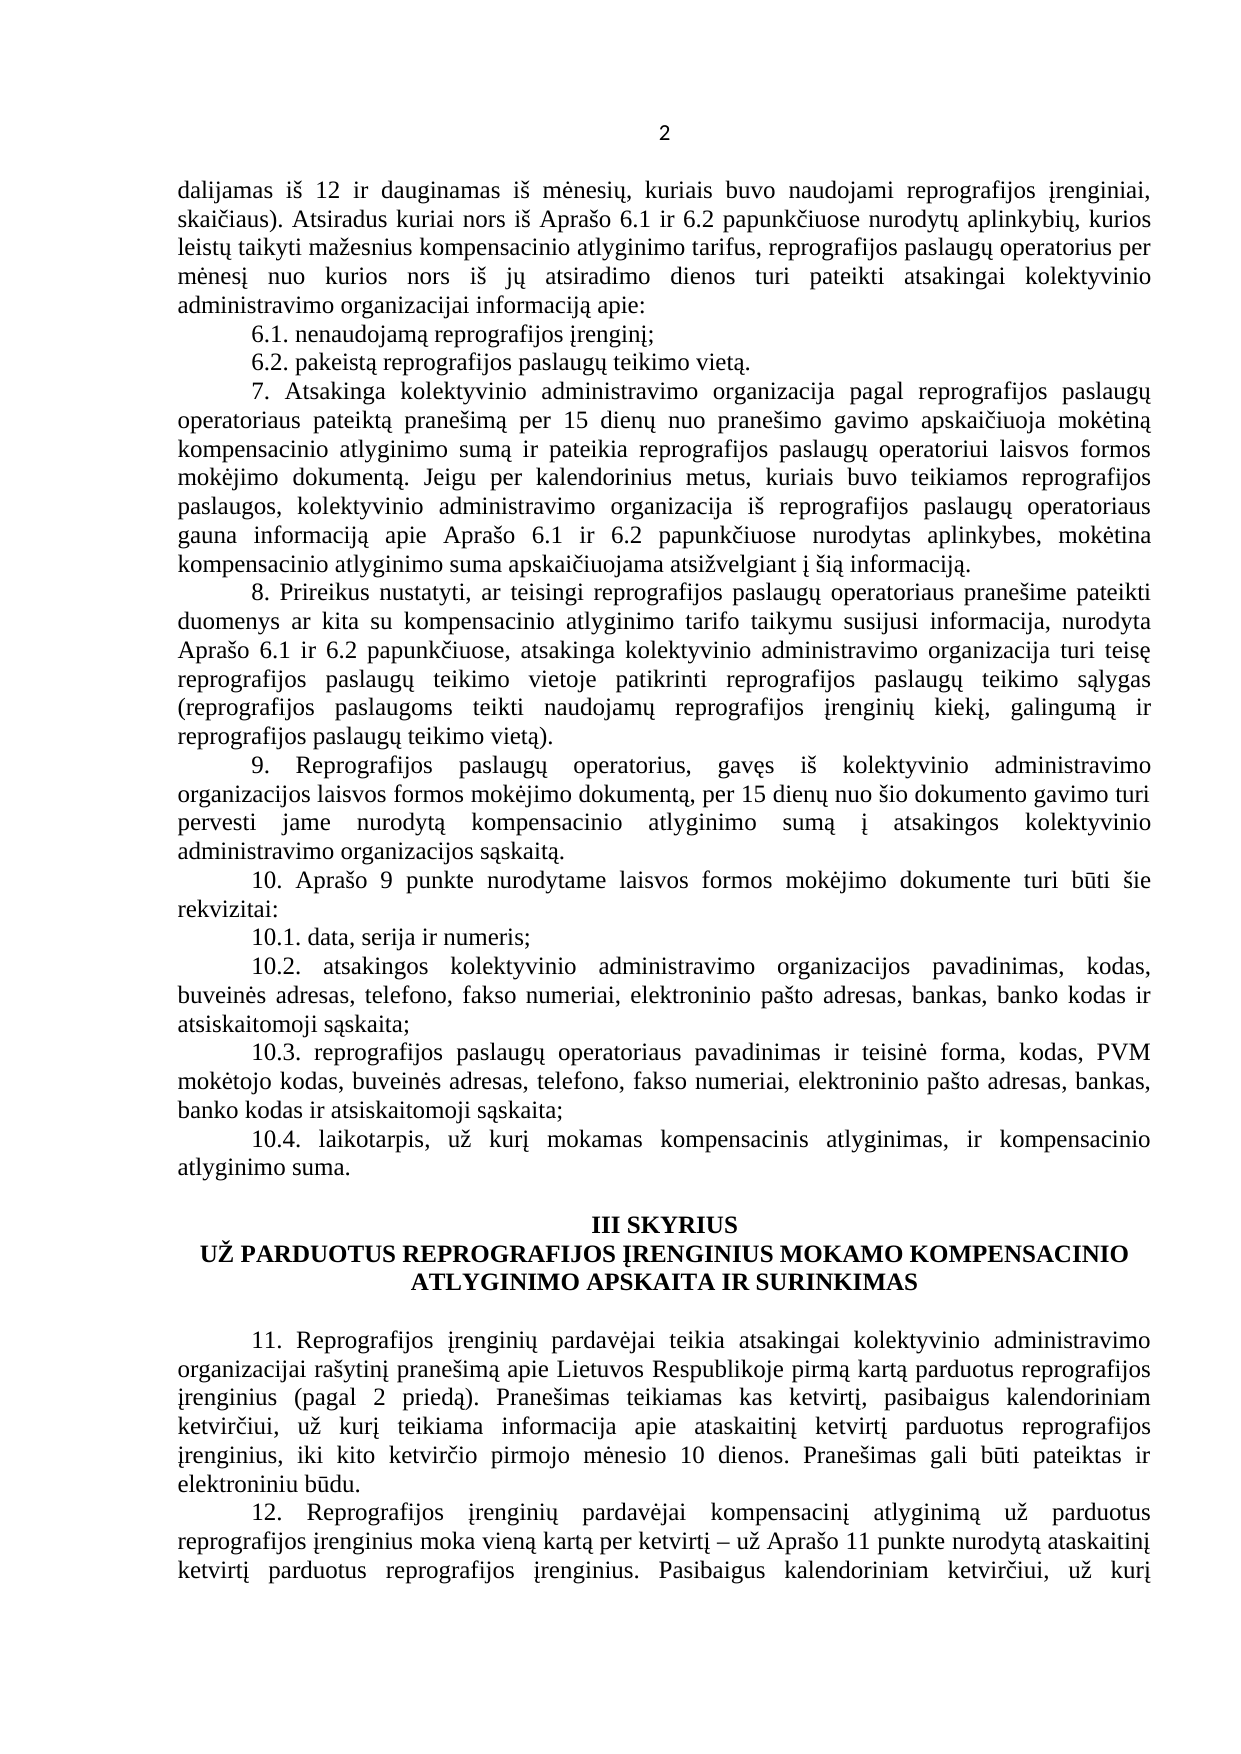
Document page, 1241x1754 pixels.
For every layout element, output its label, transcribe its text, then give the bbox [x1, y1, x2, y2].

text 8. Prireikus nustatyti, ar teisingi reprografijos paslaugų operatoriaus pranešime pateikti duomenys ar kita su kompensacinio atlyginimo tarifo taikymu susijusi informacija, nurodyta Aprašo 6.1 ir 6.2 papunkčiuose, atsakinga kolektyvinio administravimo organizacija turi teisę reprografijos paslaugų teikimo vietoje patikrinti reprografijos paslaugų teikimo sąlygas (reprografijos paslaugoms teikti naudojamų reprografijos įrenginių kiekį, galingumą ir reprografijos paslaugų teikimo vietą). [177, 577, 1152, 750]
text 9. Reprografijos paslaugų operatorius, gavęs iš kolektyvinio administravimo organizacijos laisvos formos mokėjimo dokumentą, per 15 dienų nuo šio dokumento gavimo turi pervesti jame nurodytą kompensacinio atlyginimo sumą į atsakingos kolektyvinio administravimo organizacijos sąskaitą. [177, 750, 1152, 865]
text dalijamas iš 12 ir dauginamas iš mėnesių, kuriais buvo naudojami reprografijos įrenginiai, skaičiaus). Atsiradus kuriai nors iš Aprašo 6.1 ir 6.2 papunkčiuose nurodytų aplinkybių, kurios leistų taikyti mažesnius kompensacinio atlyginimo tarifus, reprografijos paslaugų operatorius per mėnesį nuo kurios nors iš jų atsiradimo dienos turi pateikti atsakingai kolektyvinio administravimo organizacijai informaciją apie: [177, 175, 1152, 319]
text 10.4. laikotarpis, už kurį mokamas kompensacinis atlyginimas, ir kompensacinio atlyginimo suma. [177, 1124, 1152, 1181]
text UŽ PARDUOTUS REPROGRAFIJOS ĮRENGINIUS MOKAMO KOMPENSACINIO ATLYGINIMO APSKAITA IR SURINKIMAS [177, 1239, 1152, 1296]
text 10.2. atsakingos kolektyvinio administravimo organizacijos pavadinimas, kodas, buveinės adresas, telefono, fakso numeriai, elektroninio pašto adresas, bankas, banko kodas ir atsiskaitomoji sąskaita; [177, 951, 1152, 1037]
text 6.1. nenaudojamą reprografijos įrenginį; [177, 319, 1152, 347]
text 12. Reprografijos įrenginių pardavėjai kompensacinį atlyginimą už parduotus reprografijos įrenginius moka vieną kartą per ketvirtį – už Aprašo 11 punkte nurodytą ataskaitinį ketvirtį parduotus reprografijos įrenginius. Pasibaigus kalendoriniam ketvirčiui, už kurį [177, 1497, 1152, 1584]
text 10. Aprašo 9 punkte nurodytame laisvos formos mokėjimo dokumente turi būti šie rekvizitai: [177, 865, 1152, 922]
text 10.3. reprografijos paslaugų operatoriaus pavadinimas ir teisinė forma, kodas, PVM mokėtojo kodas, buveinės adresas, telefono, fakso numeriai, elektroninio pašto adresas, bankas, banko kodas ir atsiskaitomoji sąskaita; [177, 1037, 1152, 1124]
text 7. Atsakinga kolektyvinio administravimo organizacija pagal reprografijos paslaugų operatoriaus pateiktą pranešimą per 15 dienų nuo pranešimo gavimo apskaičiuoja mokėtiną kompensacinio atlyginimo sumą ir pateikia reprografijos paslaugų operatoriui laisvos formos mokėjimo dokumentą. Jeigu per kalendorinius metus, kuriais buvo teikiamos reprografijos paslaugos, kolektyvinio administravimo organizacija iš reprografijos paslaugų operatoriaus gauna informaciją apie Aprašo 6.1 ir 6.2 papunkčiuose nurodytas aplinkybes, mokėtina kompensacinio atlyginimo suma apskaičiuojama atsižvelgiant į šią informaciją. [177, 376, 1152, 577]
text 6.2. pakeistą reprografijos paslaugų teikimo vietą. [177, 347, 1152, 376]
text III SKYRIUS [177, 1210, 1152, 1239]
text 10.1. data, serija ir numeris; [177, 922, 1152, 951]
text 11. Reprografijos įrenginių pardavėjai teikia atsakingai kolektyvinio administravimo organizacijai rašytinį pranešimą apie Lietuvos Respublikoje pirmą kartą parduotus reprografijos įrenginius (pagal 2 priedą). Pranešimas teikiamas kas ketvirtį, pasibaigus kalendoriniam ketvirčiui, už kurį teikiama informacija apie ataskaitinį ketvirtį parduotus reprografijos įrenginius, iki kito ketvirčio pirmojo mėnesio 10 dienos. Pranešimas gali būti pateiktas ir elektroniniu būdu. [177, 1325, 1152, 1497]
